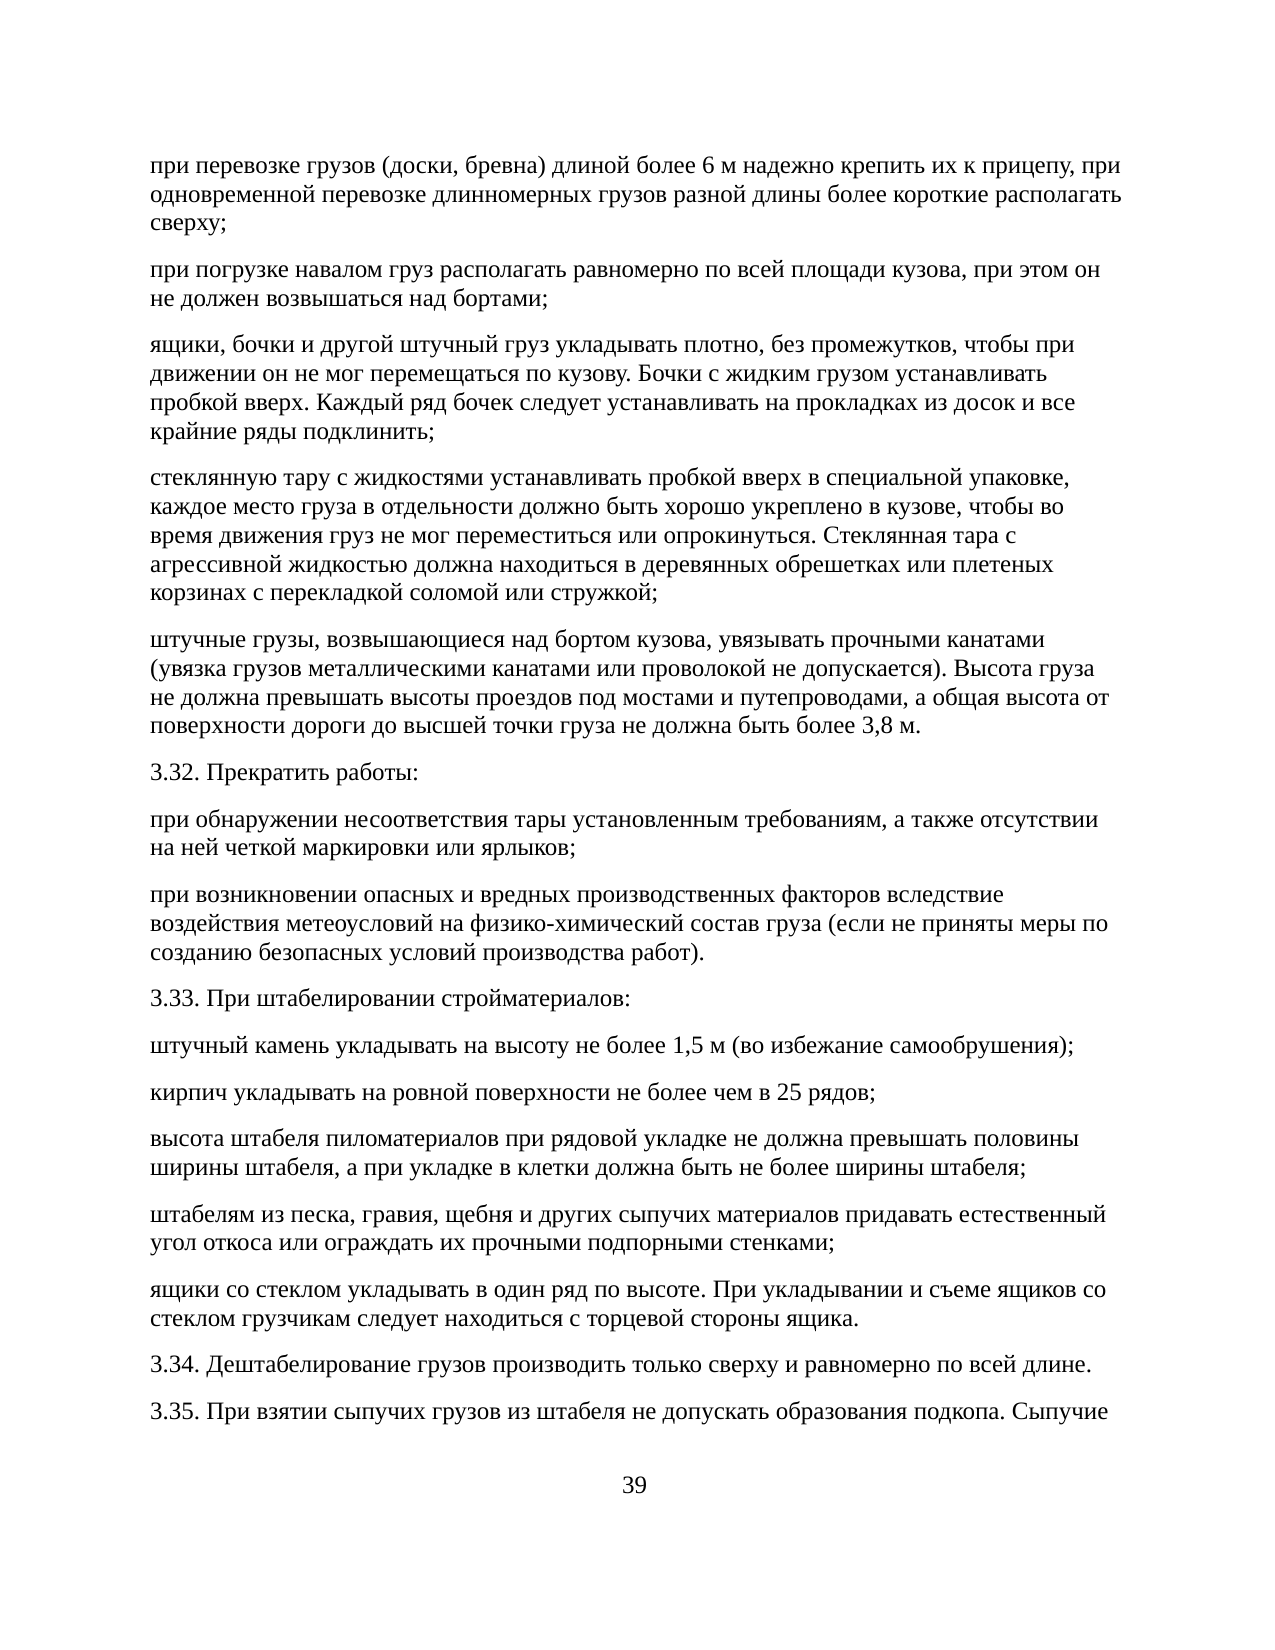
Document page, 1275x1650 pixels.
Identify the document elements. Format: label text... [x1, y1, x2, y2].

text при погрузке навалом груз располагать равномерно по всей площади кузова, при этом он не должен возвышаться над бортами; [150, 254, 1125, 312]
text при возникновении опасных и вредных производственных факторов вследствие воздействия метеоусловий на физико-химический состав груза (если не приняты меры по созданию безопасных условий производства работ). [150, 879, 1125, 965]
text стеклянную тару с жидкостями устанавливать пробкой вверх в специальной упаковке, каждое место груза в отдельности должно быть хорошо укреплено в кузове, чтобы во время движения груз не мог переместиться или опрокинуться. Стеклянная тара с агрессивной жидкостью должна находиться в деревянных обрешетках или плетеных корзинах с перекладкой соломой или стружкой; [150, 462, 1125, 606]
text при обнаружении несоответствия тары установленным требованиям, а также отсутствии на ней четкой маркировки или ярлыков; [150, 804, 1125, 861]
text штучный камень укладывать на высоту не более 1,5 м (во избежание самообрушения); [150, 1030, 1125, 1059]
text штучные грузы, возвышающиеся над бортом кузова, увязывать прочными канатами (увязка грузов металлическими канатами или проволокой не допускается). Высота груза не должна превышать высоты проездов под мостами и путепроводами, а общая высота от поверхности дороги до высшей точки груза не должна быть более 3,8 м. [150, 624, 1125, 739]
text 3.32. Прекратить работы: [150, 757, 1125, 786]
text высота штабеля пиломатериалов при рядовой укладке не должна превышать половины ширины штабеля, а при укладке в клетки должна быть не более ширины штабеля; [150, 1123, 1125, 1181]
text ящики, бочки и другой штучный груз укладывать плотно, без промежутков, чтобы при движении он не мог перемещаться по кузову. Бочки с жидким грузом устанавливать пробкой вверх. Каждый ряд бочек следует устанавливать на прокладках из досок и все крайние ряды подклинить; [150, 329, 1125, 444]
text кирпич укладывать на ровной поверхности не более чем в 25 рядов; [150, 1077, 1125, 1105]
text 3.33. При штабелировании стройматериалов: [150, 983, 1125, 1012]
text 3.35. При взятии сыпучих грузов из штабеля не допускать образования подкопа. Сыпучие [150, 1396, 1125, 1425]
text 3.34. Дештабелирование грузов производить только сверху и равномерно по всей длине. [150, 1349, 1125, 1378]
text ящики со стеклом укладывать в один ряд по высоте. При укладывании и съеме ящиков со стеклом грузчикам следует находиться с торцевой стороны ящика. [150, 1274, 1125, 1332]
text штабелям из песка, гравия, щебня и других сыпучих материалов придавать естественный угол откоса или ограждать их прочными подпорными стенками; [150, 1199, 1125, 1256]
text при перевозке грузов (доски, бревна) длиной более 6 м надежно крепить их к прицепу, при одновременной перевозке длинномерных грузов разной длины более короткие располагать сверху; [150, 150, 1125, 236]
